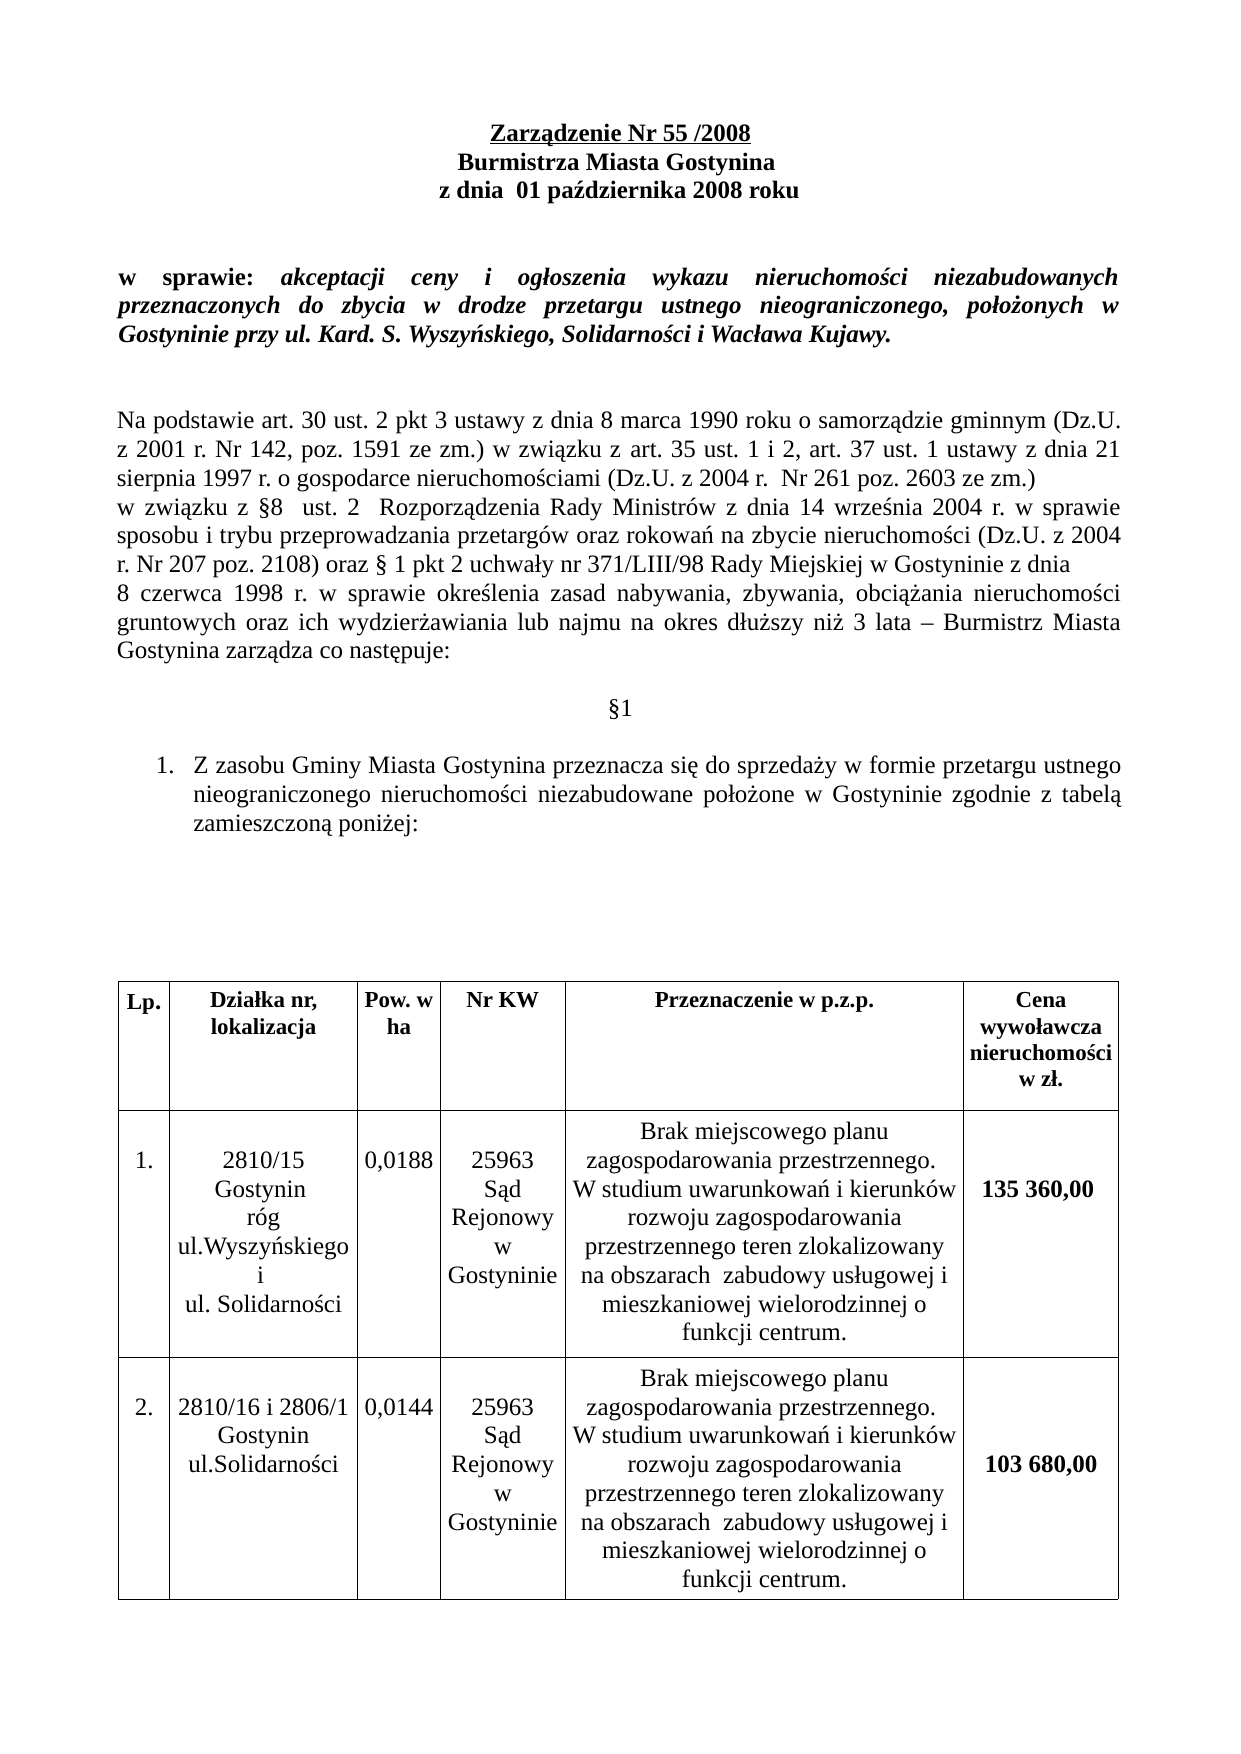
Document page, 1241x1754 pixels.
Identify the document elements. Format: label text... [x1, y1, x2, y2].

table_cell 2. [119, 1358, 169, 1599]
table_cell 2810/15 Gostynin róg ul.Wyszyńskiego i ul. Solidarności [170, 1111, 357, 1357]
text Na podstawie art. 30 ust. 2 pkt 3 ustawy z dnia 8 marca 1990 roku o samorządzie gminnym (Dz.U. z 2001 r. Nr 142, poz. 1591 ze zm.) w związku z art. 35 ust. 1 i 2, art. 37 ust. 1 ustawy z dnia 21 sierpnia 1997 r. o gospodarce nieruchomościami (Dz.U. z 2004 r. Nr 261 poz. 2603 ze zm.) [117, 406, 1122, 492]
table_header Pow. w ha [358, 982, 440, 1110]
table_header Nr KW [441, 982, 565, 1110]
table_header Cena wywoławcza nieruchomości w zł. [964, 982, 1118, 1110]
table_cell 1. [119, 1111, 169, 1357]
table_cell 103 680,00 [964, 1358, 1118, 1599]
table_header Przeznaczenie w p.z.p. [566, 982, 963, 1110]
text 8 czerwca 1998 r. w sprawie określenia zasad nabywania, zbywania, obciążania nieruchomości gruntowych oraz ich wydzierżawiania lub najmu na okres dłuższy niż 3 lata – Burmistrz Miasta Gostynina zarządza co następuje: [117, 578, 1122, 664]
table_header Działka nr, lokalizacja [170, 982, 357, 1110]
table_cell 25963 Sąd Rejonowy w Gostyninie [441, 1111, 565, 1357]
table_header Lp. [119, 982, 169, 1110]
table_cell Brak miejscowego planu zagospodarowania przestrzennego. W studium uwarunkowań i kierunków rozwoju zagospodarowania przestrzennego teren zlokalizowany na obszarach zabudowy usługowej i mieszkaniowej wielorodzinnej o funkcji centrum. [566, 1111, 963, 1357]
text §1 [118, 693, 1122, 722]
subtitle Zarządzenie Nr 55 /2008 [118, 118, 1122, 147]
table_cell Brak miejscowego planu zagospodarowania przestrzennego. W studium uwarunkowań i kierunków rozwoju zagospodarowania przestrzennego teren zlokalizowany na obszarach zabudowy usługowej i mieszkaniowej wielorodzinnej o funkcji centrum. [566, 1358, 963, 1599]
text w związku z §8 ust. 2 Rozporządzenia Rady Ministrów z dnia 14 września 2004 r. w sprawie sposobu i trybu przeprowadzania przetargów oraz rokowań na zbycie nieruchomości (Dz.U. z 2004 r. Nr 207 poz. 2108) oraz § 1 pkt 2 uchwały nr 371/LIII/98 Rady Miejskiej w Gostyninie z dnia [117, 492, 1122, 578]
text w sprawie: akceptacji ceny i ogłoszenia wykazu nieruchomości niezabudowanych przeznaczonych do zbycia w drodze przetargu ustnego nieograniczonego, położonych w Gostyninie przy ul. Kard. S. Wyszyńskiego, Solidarności i Wacława Kujawy. [118, 262, 1122, 348]
table_cell 0,0188 [358, 1111, 440, 1357]
text Burmistrza Miasta Gostynina [117, 147, 1122, 176]
table_cell 25963 Sąd Rejonowy w Gostyninie [441, 1358, 565, 1599]
table_cell 135 360,00 [964, 1111, 1118, 1357]
text z dnia 01 października 2008 roku [117, 176, 1122, 204]
list Z zasobu Gminy Miasta Gostynina przeznacza się do sprzedaży w formie przetargu ustnego nieograniczonego nieruchomości niezabudowane położone w Gostyninie zgodnie z tabelą zamieszczoną poniżej: [156, 751, 1122, 837]
table_cell 2810/16 i 2806/1 Gostynin ul.Solidarności [170, 1358, 357, 1599]
table_cell 0,0144 [358, 1358, 440, 1599]
